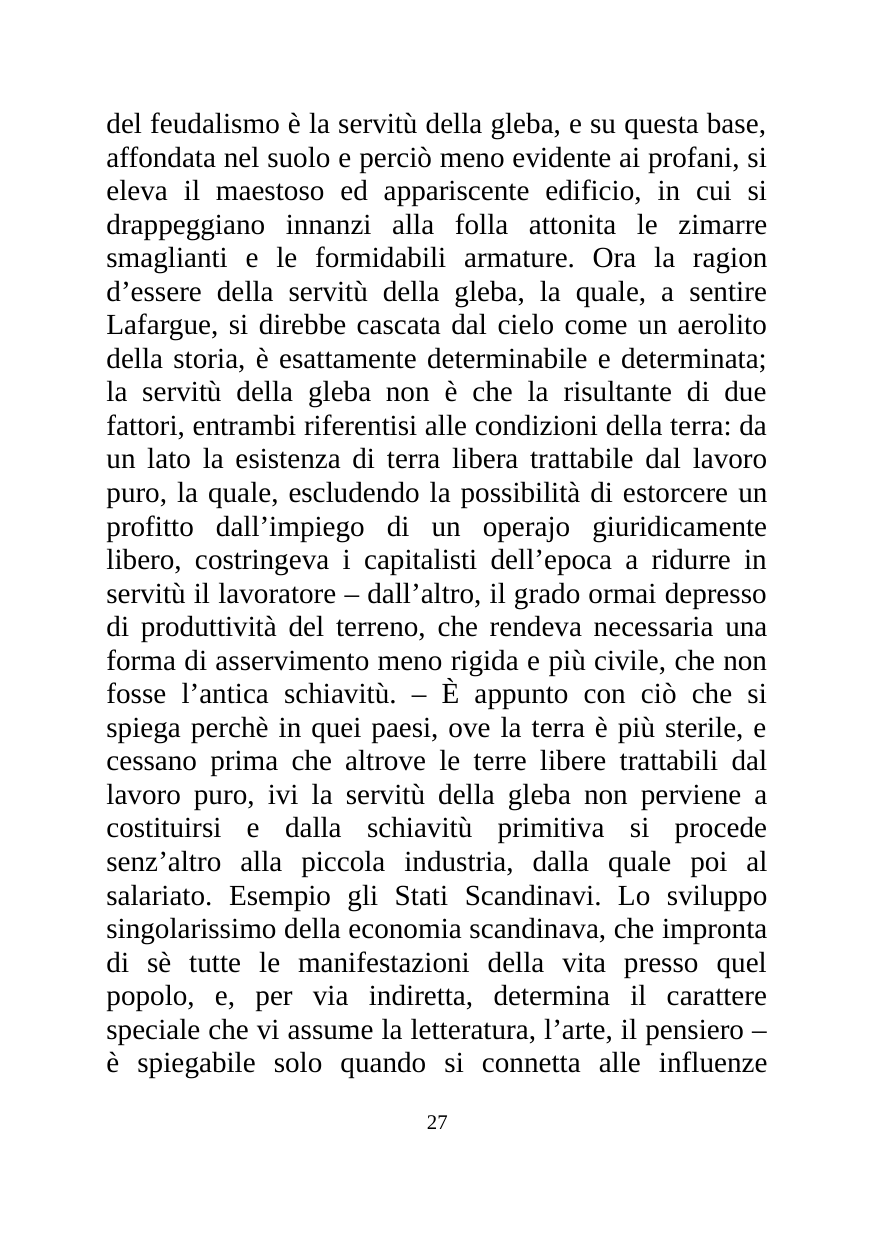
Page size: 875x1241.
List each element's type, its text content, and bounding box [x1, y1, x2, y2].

text del feudalismo è la servitù della gleba, e su questa base, affondata nel suolo e perciò meno evidente ai profani, si eleva il maestoso ed appariscente edificio, in cui si drappeggiano innanzi alla folla attonita le zimarre smaglianti e le formidabili armature. Ora la ragion d’essere della servitù della gleba, la quale, a sentire Lafargue, si direbbe cascata dal cielo come un aerolito della storia, è esattamente determinabile e determinata; la servitù della gleba non è che la risultante di due fattori, entrambi riferentisi alle condizioni della terra: da un lato la esistenza di terra libera trattabile dal lavoro puro, la quale, escludendo la possibilità di estorcere un profitto dall’impiego di un operajo giuridicamente libero, costringeva i capitalisti dell’epoca a ridurre in servitù il lavoratore – dall’altro, il grado ormai depressο di produttività del terreno, che rendeva necessaria una forma di asservimento meno rigida e più civile, che non fosse l’antica schiavitù. – È appunto con ciò che si spiega perchè in quei paesi, ove la terra è più sterile, e cessano prima che altrove le terre libere trattabili dal lavoro puro, ivi la servitù della gleba non perviene a costituirsi e dalla schiavitù primitiva si procede senz’altro alla piccola industria, dalla quale poi al salariato. Esempio gli Stati Scandinavi. Lo sviluppo singolarissimo della economia scandinava, che impronta di sè tutte le manifestazioni della vita presso quel popolo, e, per via indiretta, determina il carattere speciale che vi assume la letteratura, l’arte, il pensiero – è spiegabile solo quando si connetta alle influenze [106, 106, 768, 1079]
